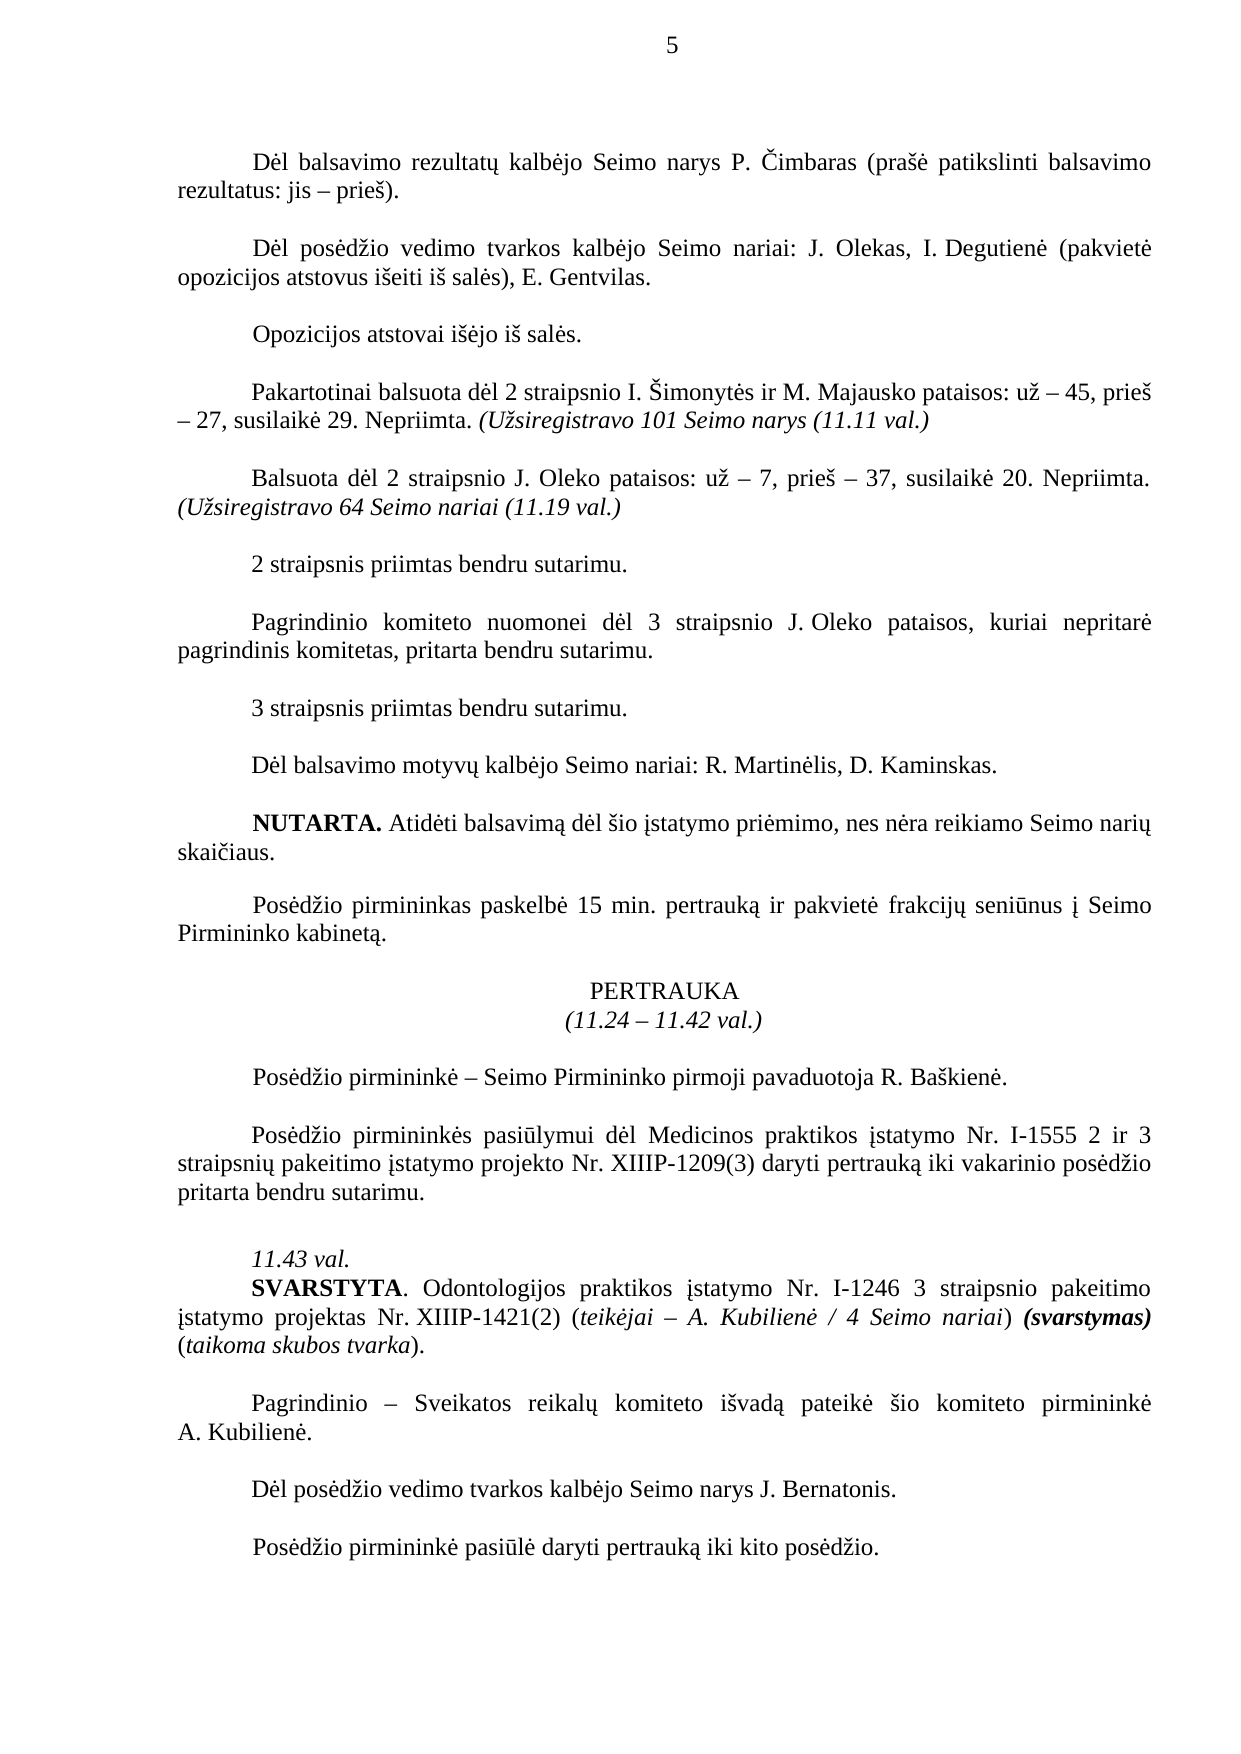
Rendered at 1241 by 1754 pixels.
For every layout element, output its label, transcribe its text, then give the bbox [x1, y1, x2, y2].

text Dėl posėdžio vedimo tvarkos kalbėjo Seimo nariai: J. Olekas, I. Degutienė (pakvietė opozicijos atstovus išeiti iš salės), E. Gentvilas. [177, 233, 1152, 291]
text Pakartotinai balsuota dėl 2 straipsnio I. Šimonytės ir M. Majausko pataisos: už – 45, prieš – 27, susilaikė 29. Nepriimta. (Užsiregistravo 101 Seimo narys (11.11 val.) [177, 377, 1152, 434]
text (11.24 – 11.42 val.) [177, 1005, 1152, 1033]
text Posėdžio pirmininkės pasiūlymui dėl Medicinos praktikos įstatymo Nr. I-1555 2 ir 3 straipsnių pakeitimo įstatymo projekto Nr. XIIIP-1209(3) daryti pertrauką iki vakarinio posėdžio pritarta bendru sutarimu. [177, 1120, 1152, 1206]
text Pagrindinio komiteto nuomonei dėl 3 straipsnio J. Oleko pataisos, kuriai nepritarė pagrindinis komitetas, pritarta bendru sutarimu. [177, 607, 1152, 664]
text 3 straipsnis priimtas bendru sutarimu. [177, 693, 1152, 722]
text Dėl posėdžio vedimo tvarkos kalbėjo Seimo narys J. Bernatonis. [177, 1474, 1152, 1503]
text Balsuota dėl 2 straipsnio J. Oleko pataisos: už – 7, prieš – 37, susilaikė 20. Nepriimta. (Užsiregistravo 64 Seimo nariai (11.19 val.) [177, 463, 1152, 521]
text Posėdžio pirmininkė pasiūlė daryti pertrauką iki kito posėdžio. [177, 1532, 1152, 1561]
text Dėl balsavimo rezultatų kalbėjo Seimo narys P. Čimbaras (prašė patikslinti balsavimo rezultatus: jis – prieš). [177, 147, 1152, 204]
text NUTARTA. Atidėti balsavimą dėl šio įstatymo priėmimo, nes nėra reikiamo Seimo narių skaičiaus. [177, 808, 1152, 866]
text 2 straipsnis priimtas bendru sutarimu. [177, 549, 1152, 578]
text Pagrindinio – Sveikatos reikalų komiteto išvadą pateikė šio komiteto pirmininkė A. Kubilienė. [177, 1388, 1152, 1446]
text Posėdžio pirmininkė – Seimo Pirmininko pirmoji pavaduotoja R. Baškienė. [177, 1062, 1152, 1091]
text Opozicijos atstovai išėjo iš salės. [177, 319, 1152, 348]
text PERTRAUKA [177, 976, 1152, 1005]
text 11.43 val. [177, 1244, 1152, 1273]
text SVARSTYTA. Odontologijos praktikos įstatymo Nr. I-1246 3 straipsnio pakeitimo įstatymo projektas Nr. XIIIP-1421(2) (teikėjai – A. Kubilienė / 4 Seimo nariai) (svarstymas) (taikoma skubos tvarka). [177, 1273, 1152, 1359]
text Posėdžio pirmininkas paskelbė 15 min. pertrauką ir pakvietė frakcijų seniūnus į Seimo Pirmininko kabinetą. [177, 890, 1152, 947]
text Dėl balsavimo motyvų kalbėjo Seimo nariai: R. Martinėlis, D. Kaminskas. [177, 751, 1152, 779]
